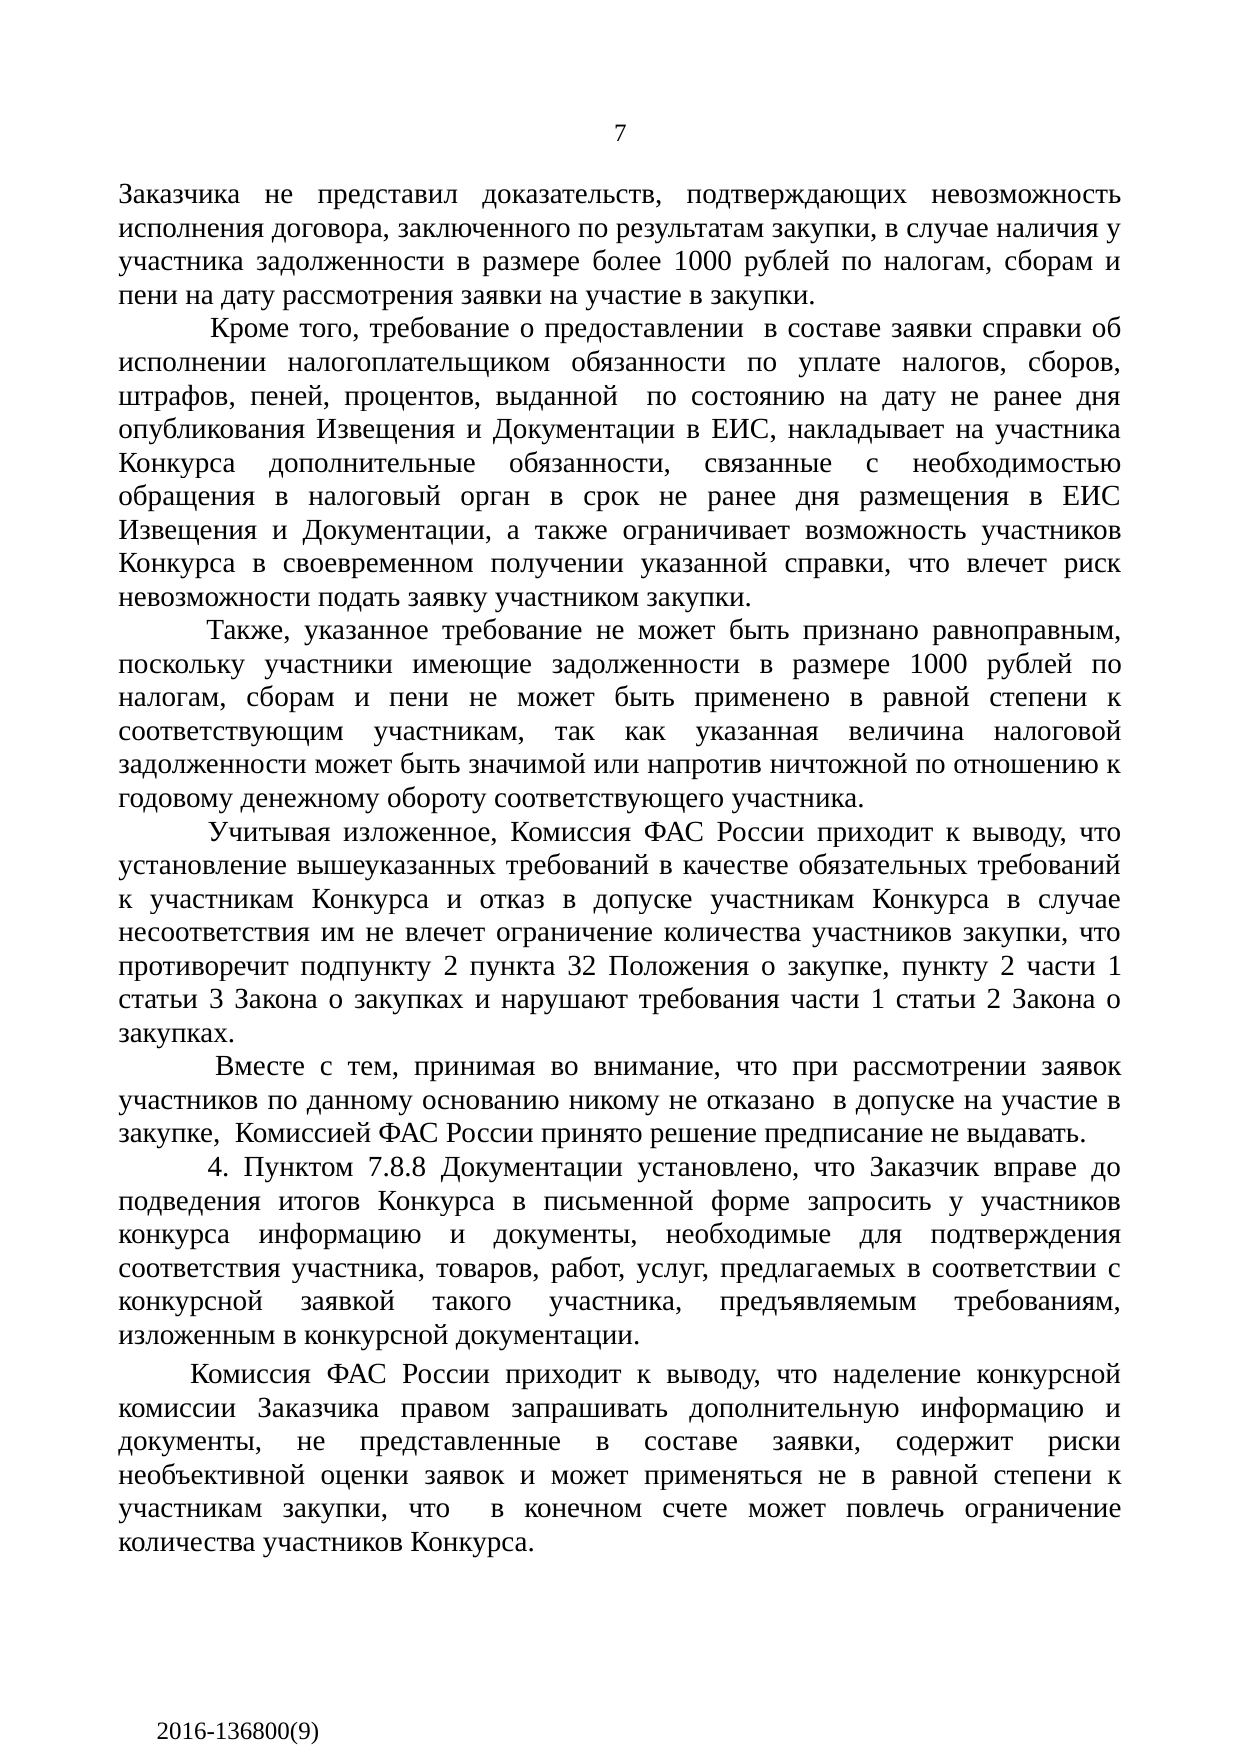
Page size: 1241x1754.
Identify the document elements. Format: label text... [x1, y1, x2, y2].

text Кроме того, требование о предоставлении в составе заявки справки об исполнении налогоплательщиком обязанности по уплате налогов, сборов, штрафов, пеней, процентов, выданной по состоянию на дату не ранее дня опубликования Извещения и Документации в ЕИС, накладывает на участника Конкурса дополнительные обязанности, связанные с необходимостью обращения в налоговый орган в срок не ранее дня размещения в ЕИС Извещения и Документации, а также ограничивает возможность участников Конкурса в своевременном получении указанной справки, что влечет риск невозможности подать заявку участником закупки. [118, 311, 1122, 612]
text 4. Пунктом 7.8.8 Документации установлено, что Заказчик вправе до подведения итогов Конкурса в письменной форме запросить у участников конкурса информацию и документы, необходимые для подтверждения соответствия участника, товаров, работ, услуг, предлагаемых в соответствии с конкурсной заявкой такого участника, предъявляемым требованиям, изложенным в конкурсной документации. [118, 1149, 1122, 1350]
text Заказчика не представил доказательств, подтверждающих невозможность исполнения договора, заключенного по результатам закупки, в случае наличия у участника задолженности в размере более 1000 рублей по налогам, сборам и пени на дату рассмотрения заявки на участие в закупки. [118, 176, 1122, 311]
text Вместе с тем, принимая во внимание, что при рассмотрении заявок участников по данному основанию никому не отказано в допуске на участие в закупке, Комиссией ФАС России принято решение предписание не выдавать. [118, 1048, 1122, 1149]
text Учитывая изложенное, Комиссия ФАС России приходит к выводу, что установление вышеуказанных требований в качестве обязательных требований к участникам Конкурса и отказ в допуске участникам Конкурса в случае несоответствия им не влечет ограничение количества участников закупки, что противоречит подпункту 2 пункта 32 Положения о закупке, пункту 2 части 1 статьи 3 Закона о закупках и нарушают требования части 1 статьи 2 Закона о закупках. [118, 814, 1122, 1048]
text Также, указанное требование не может быть признано равноправным, поскольку участники имеющие задолженности в размере 1000 рублей по налогам, сборам и пени не может быть применено в равной степени к соответствующим участникам, так как указанная величина налоговой задолженности может быть значимой или напротив ничтожной по отношению к годовому денежному обороту соответствующего участника. [118, 612, 1122, 814]
text Комиссия ФАС России приходит к выводу, что наделение конкурсной комиссии Заказчика правом запрашивать дополнительную информацию и документы, не представленные в составе заявки, содержит риски необъективной оценки заявок и может применяться не в равной степени к участникам закупки, что в конечном счете может повлечь ограничение количества участников Конкурса. [118, 1356, 1122, 1557]
